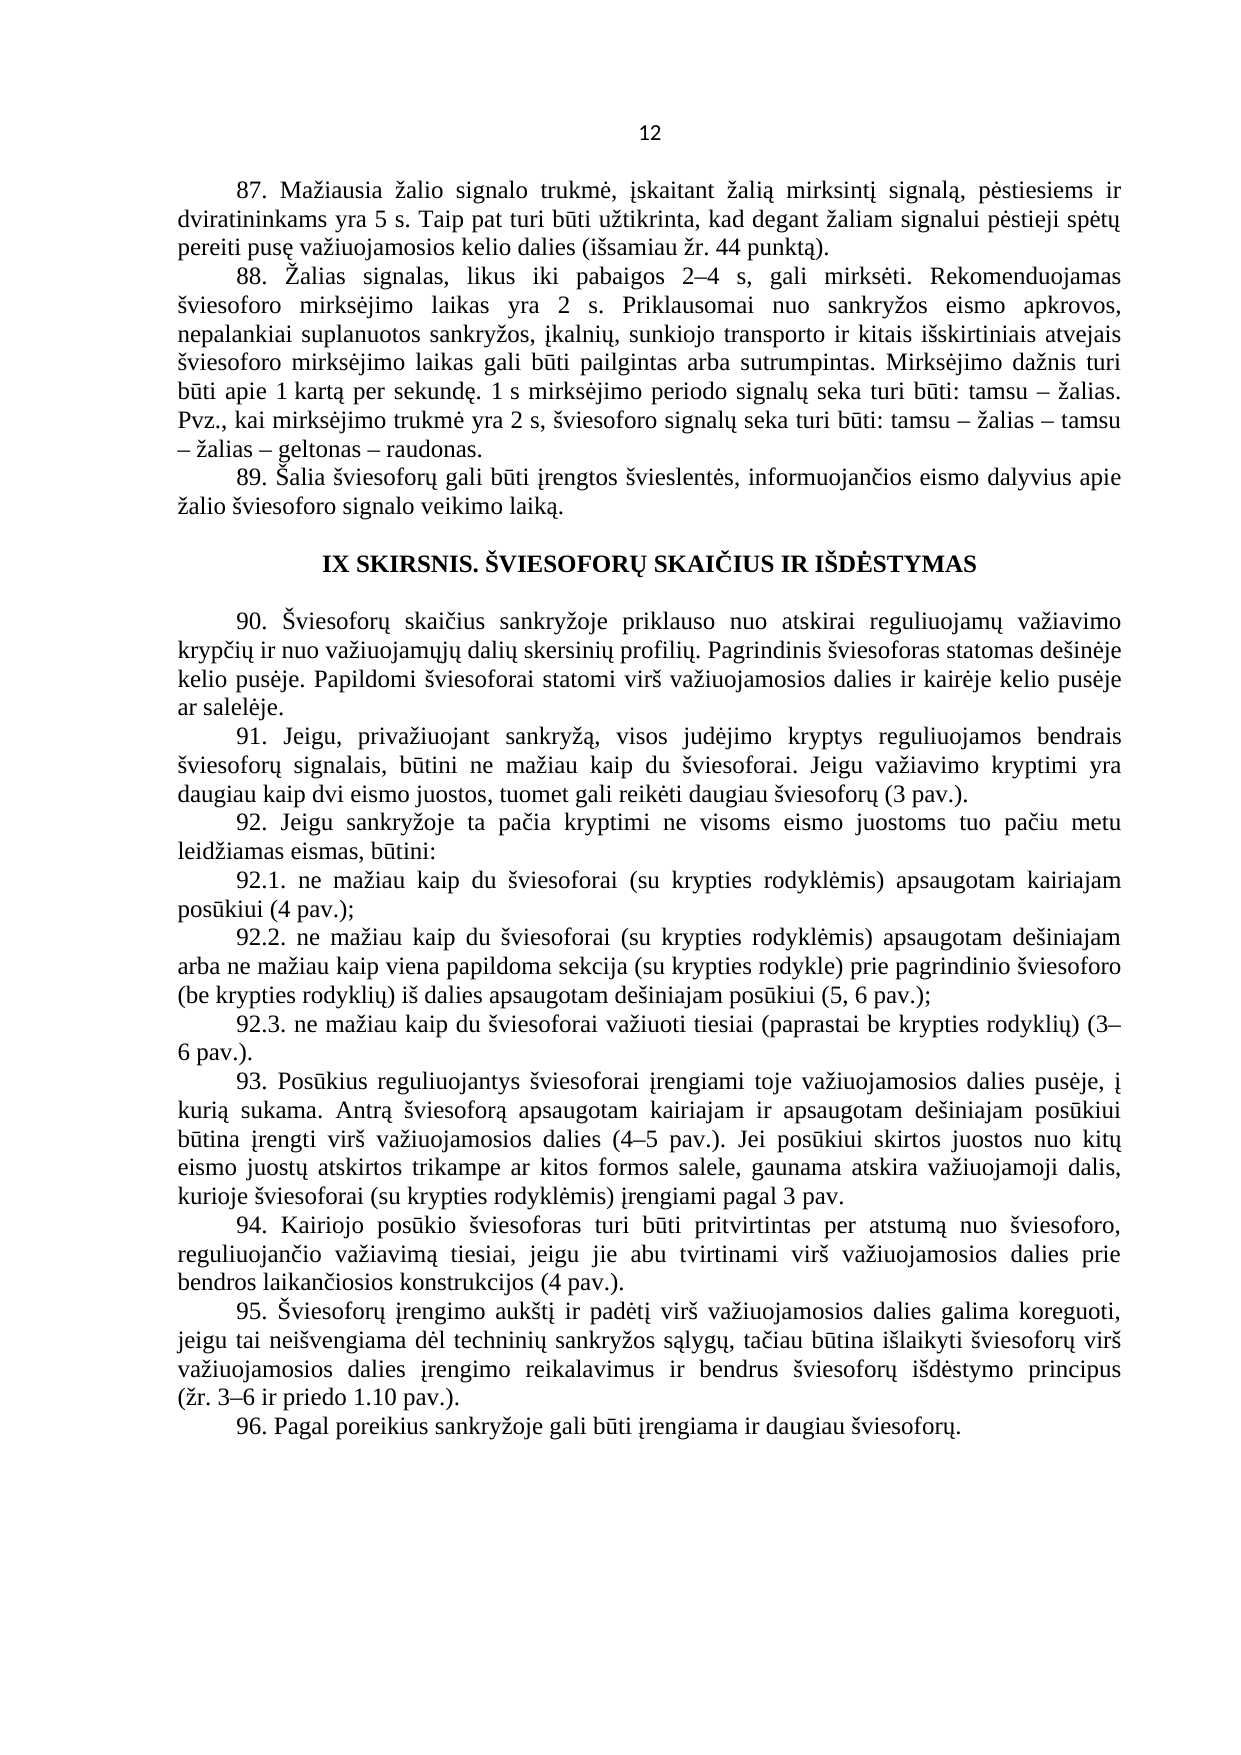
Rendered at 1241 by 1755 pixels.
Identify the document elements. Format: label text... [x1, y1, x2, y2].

text 93. Posūkius reguliuojantys šviesoforai įrengiami toje važiuojamosios dalies pusėje, į kurią sukama. Antrą šviesoforą apsaugotam kairiajam ir apsaugotam dešiniajam posūkiui būtina įrengti virš važiuojamosios dalies (4–5 pav.). Jei posūkiui skirtos juostos nuo kitų eismo juostų atskirtos trikampe ar kitos formos salele, gaunama atskira važiuojamoji dalis, kurioje šviesoforai (su krypties rodyklėmis) įrengiami pagal 3 pav. [177, 1066, 1122, 1210]
text 88. Žalias signalas, likus iki pabaigos 2–4 s, gali mirksėti. Rekomenduojamas šviesoforo mirksėjimo laikas yra 2 s. Priklausomai nuo sankryžos eismo apkrovos, nepalankiai suplanuotos sankryžos, įkalnių, sunkiojo transporto ir kitais išskirtiniais atvejais šviesoforo mirksėjimo laikas gali būti pailgintas arba sutrumpintas. Mirksėjimo dažnis turi būti apie 1 kartą per sekundę. 1 s mirksėjimo periodo signalų seka turi būti: tamsu – žalias. Pvz., kai mirksėjimo trukmė yra 2 s, šviesoforo signalų seka turi būti: tamsu – žalias – tamsu – žalias – geltonas – raudonas. [177, 261, 1122, 462]
text 92.1. ne mažiau kaip du šviesoforai (su krypties rodyklėmis) apsaugotam kairiajam posūkiui (4 pav.); [177, 865, 1122, 922]
text 94. Kairiojo posūkio šviesoforas turi būti pritvirtintas per atstumą nuo šviesoforo, reguliuojančio važiavimą tiesiai, jeigu jie abu tvirtinami virš važiuojamosios dalies prie bendros laikančiosios konstrukcijos (4 pav.). [177, 1210, 1122, 1296]
subtitle IX skirsnis. Šviesoforų skaičius ir išdėstymas [177, 549, 1122, 577]
text 91. Jeigu, privažiuojant sankryžą, visos judėjimo kryptys reguliuojamos bendrais šviesoforų signalais, būtini ne mažiau kaip du šviesoforai. Jeigu važiavimo kryptimi yra daugiau kaip dvi eismo juostos, tuomet gali reikėti daugiau šviesoforų (3 pav.). [177, 721, 1122, 807]
text 92.3. ne mažiau kaip du šviesoforai važiuoti tiesiai (paprastai be krypties rodyklių) (3–6 pav.). [177, 1009, 1122, 1066]
text 95. Šviesoforų įrengimo aukštį ir padėtį virš važiuojamosios dalies galima koreguoti, jeigu tai neišvengiama dėl techninių sankryžos sąlygų, tačiau būtina išlaikyti šviesoforų virš važiuojamosios dalies įrengimo reikalavimus ir bendrus šviesoforų išdėstymo principus (žr. 3–6 ir priedo 1.10 pav.). [177, 1296, 1122, 1411]
text 92. Jeigu sankryžoje ta pačia kryptimi ne visoms eismo juostoms tuo pačiu metu leidžiamas eismas, būtini: [177, 807, 1122, 865]
text 96. Pagal poreikius sankryžoje gali būti įrengiama ir daugiau šviesoforų. [177, 1411, 1122, 1440]
text 89. Šalia šviesoforų gali būti įrengtos švieslentės, informuojančios eismo dalyvius apie žalio šviesoforo signalo veikimo laiką. [177, 462, 1122, 520]
text 87. Mažiausia žalio signalo trukmė, įskaitant žalią mirksintį signalą, pėstiesiems ir dviratininkams yra 5 s. Taip pat turi būti užtikrinta, kad degant žaliam signalui pėstieji spėtų pereiti pusę važiuojamosios kelio dalies (išsamiau žr. 44 punktą). [177, 175, 1122, 261]
text 90. Šviesoforų skaičius sankryžoje priklauso nuo atskirai reguliuojamų važiavimo krypčių ir nuo važiuojamųjų dalių skersinių profilių. Pagrindinis šviesoforas statomas dešinėje kelio pusėje. Papildomi šviesoforai statomi virš važiuojamosios dalies ir kairėje kelio pusėje ar salelėje. [177, 606, 1122, 721]
text 92.2. ne mažiau kaip du šviesoforai (su krypties rodyklėmis) apsaugotam dešiniajam arba ne mažiau kaip viena papildoma sekcija (su krypties rodykle) prie pagrindinio šviesoforo (be krypties rodyklių) iš dalies apsaugotam dešiniajam posūkiui (5, 6 pav.); [177, 922, 1122, 1009]
